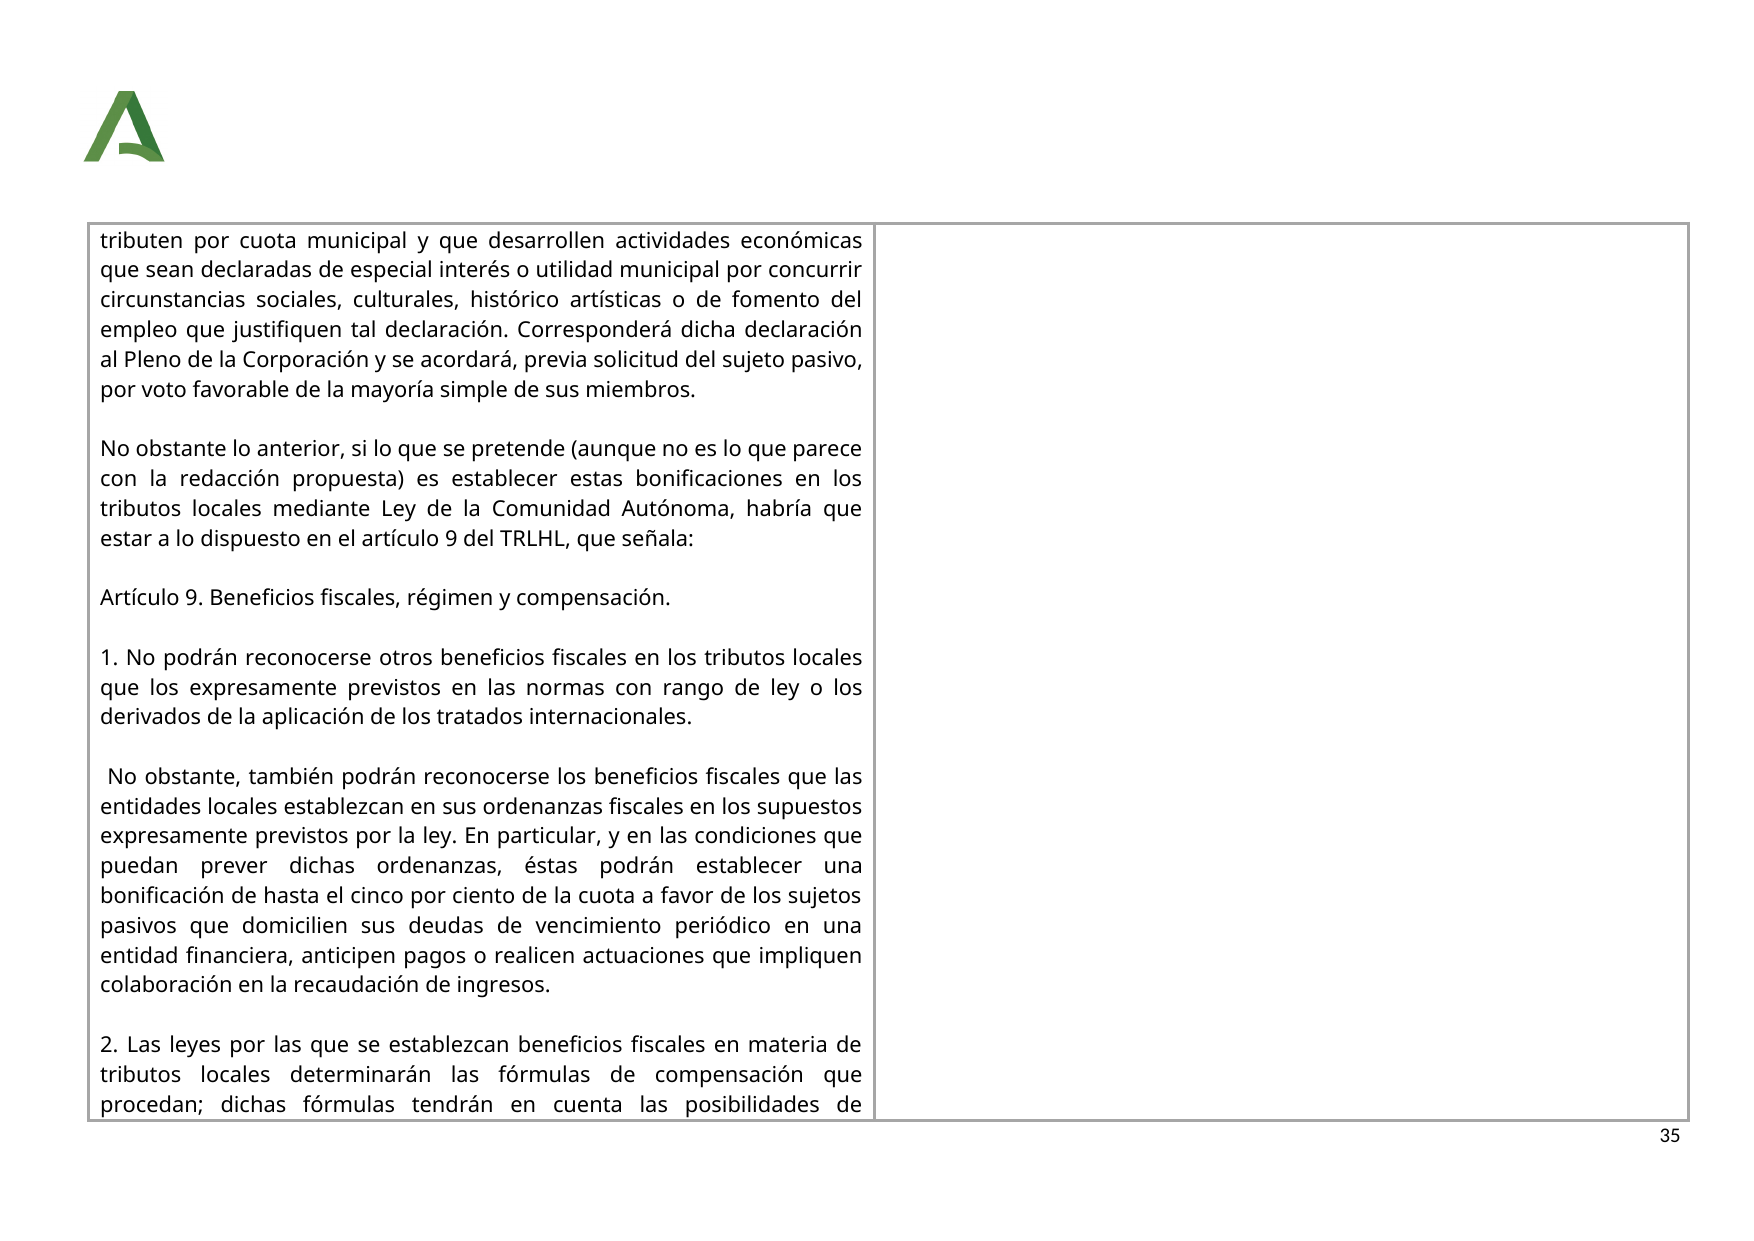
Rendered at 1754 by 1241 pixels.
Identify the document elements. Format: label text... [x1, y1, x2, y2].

table_cell tributen por cuota municipal y que desarrollen actividades económicas que sean declaradas de especial interés o utilidad municipal por concurrir circunstancias sociales, culturales, histórico artísticas o de fomento del empleo que justifiquen tal declaración. Corresponderá dicha declaración al Pleno de la Corporación y se acordará, previa solicitud del sujeto pasivo, por voto favorable de la mayoría simple de sus miembros. No obstante lo anterior, si lo que se pretende (aunque no es lo que parece con la redacción propuesta) es establecer estas bonificaciones en los tributos locales mediante Ley de la Comunidad Autónoma, habría que estar a lo dispuesto en el artículo 9 del TRLHL, que señala: Artículo 9. Beneficios fiscales, régimen y compensación. 1. No podrán reconocerse otros beneficios fiscales en los tributos locales que los expresamente previstos en las normas con rango de ley o los derivados de la aplicación de los tratados internacionales. No obstante, también podrán reconocerse los beneficios fiscales que las entidades locales establezcan en sus ordenanzas fiscales en los supuestos expresamente previstos por la ley. En particular, y en las condiciones que puedan prever dichas ordenanzas, éstas podrán establecer una bonificación de hasta el cinco por ciento de la cuota a favor de los sujetos pasivos que domicilien sus deudas de vencimiento periódico en una entidad financiera, anticipen pagos o realicen actuaciones que impliquen colaboración en la recaudación de ingresos. 2. Las leyes por las que se establezcan beneficios fiscales en materia de tributos locales determinarán las fórmulas de compensación que procedan; dichas fórmulas tendrán en cuenta las posibilidades de [90, 225, 873, 1118]
table_cell [876, 225, 1687, 1118]
